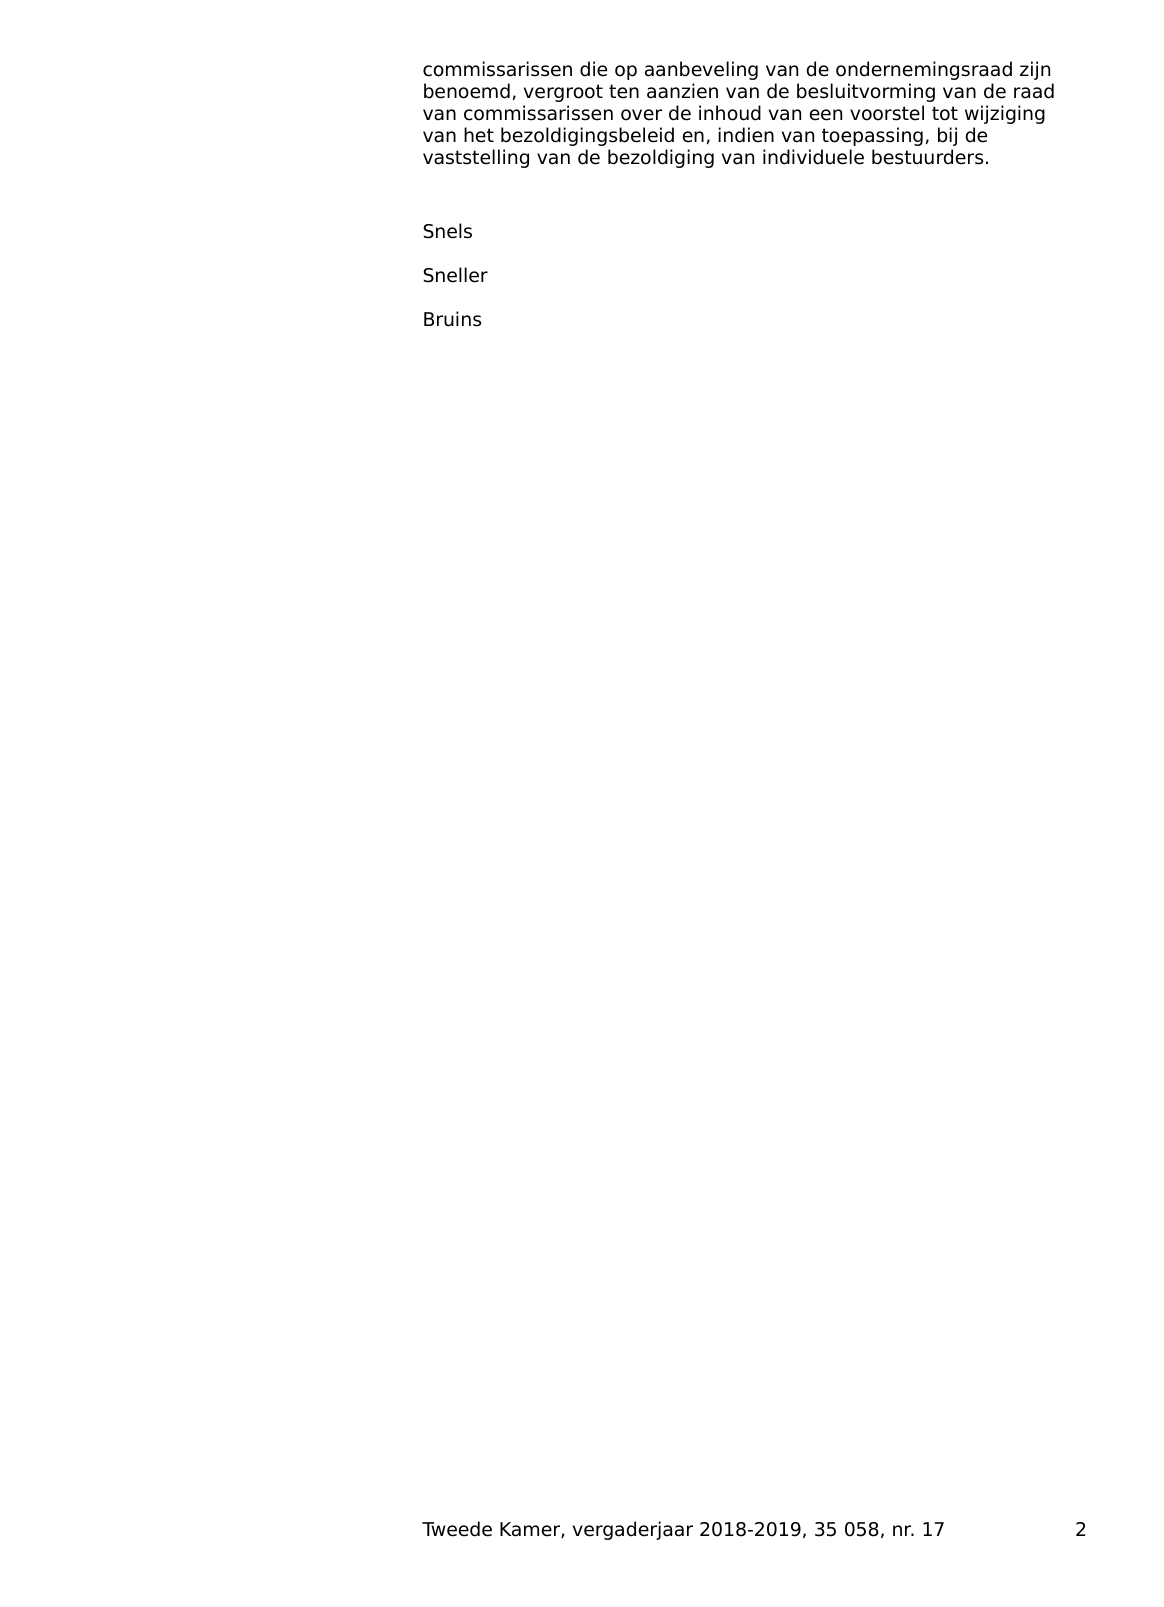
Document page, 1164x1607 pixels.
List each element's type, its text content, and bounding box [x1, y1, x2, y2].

text commissarissen die op aanbeveling van de ondernemingsraad zijn benoemd, vergroot ten aanzien van de besluitvorming van de raad van commissarissen over de inhoud van een voorstel tot wijziging van het bezoldigingsbeleid en, indien van toepassing, bij de vaststelling van de bezoldiging van individuele bestuurders. [422, 59, 1087, 169]
text Snels Sneller Bruins [422, 199, 1087, 331]
